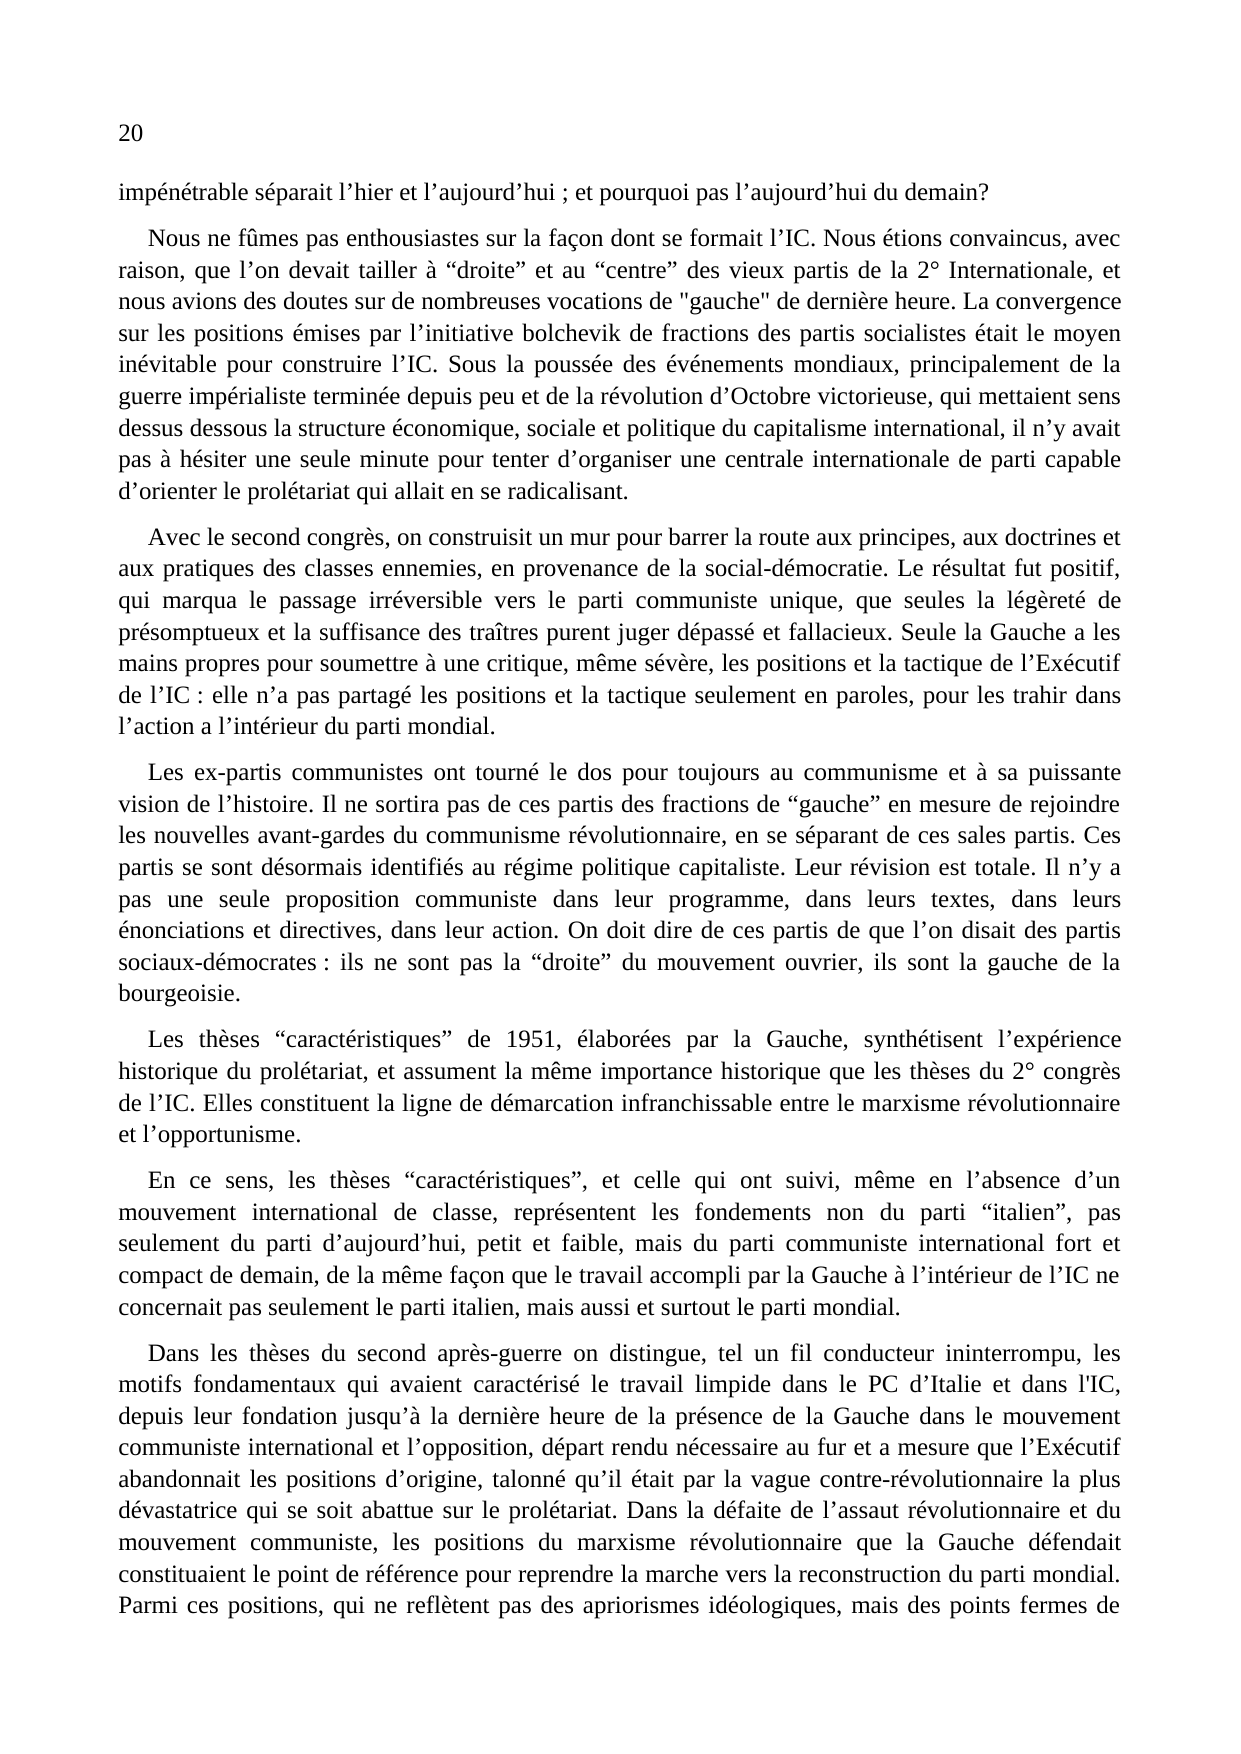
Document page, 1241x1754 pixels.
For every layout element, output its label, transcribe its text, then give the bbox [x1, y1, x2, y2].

text Avec le second congrès, on construisit un mur pour barrer la route aux principes, aux doctrines et aux pratiques des classes ennemies, en provenance de la social-démocratie. Le résultat fut positif, qui marqua le passage irréversible vers le parti communiste unique, que seules la légèreté de présomptueux et la suffisance des traîtres purent juger dépassé et fallacieux. Seule la Gauche a les mains propres pour soumettre à une critique, même sévère, les positions et la tactique de l’Exécutif de l’IC : elle n’a pas partagé les positions et la tactique seulement en paroles, pour les trahir dans l’action a l’intérieur du parti mondial. [118, 522, 1122, 740]
text Nous ne fûmes pas enthousiastes sur la façon dont se formait l’IC. Nous étions convaincus, avec raison, que l’on devait tailler à “droite” et au “centre” des vieux partis de la 2° Internationale, et nous avions des doutes sur de nombreuses vocations de "gauche" de dernière heure. La convergence sur les positions émises par l’initiative bolchevik de fractions des partis socialistes était le moyen inévitable pour construire l’IC. Sous la poussée des événements mondiaux, principalement de la guerre impérialiste terminée depuis peu et de la révolution d’Octobre victorieuse, qui mettaient sens dessus dessous la structure économique, sociale et politique du capitalisme international, il n’y avait pas à hésiter une seule minute pour tenter d’organiser une centrale internationale de parti capable d’orienter le prolétariat qui allait en se radicalisant. [118, 223, 1122, 504]
text Dans les thèses du second après-guerre on distingue, tel un fil conducteur ininterrompu, les motifs fondamentaux qui avaient caractérisé le travail limpide dans le PC d’Italie et dans l'IC, depuis leur fondation jusqu’à la dernière heure de la présence de la Gauche dans le mouvement communiste international et l’opposition, départ rendu nécessaire au fur et a mesure que l’Exécutif abandonnait les positions d’origine, talonné qu’il était par la vague contre-révolutionnaire la plus dévastatrice qui se soit abattue sur le prolétariat. Dans la défaite de l’assaut révolutionnaire et du mouvement communiste, les positions du marxisme révolutionnaire que la Gauche défendait constituaient le point de référence pour reprendre la marche vers la reconstruction du parti mondial. Parmi ces positions, qui ne reflètent pas des apriorismes idéologiques, mais des points fermes de [118, 1338, 1122, 1619]
text Les thèses “caractéristiques” de 1951, élaborées par la Gauche, synthétisent l’expérience historique du prolétariat, et assument la même importance historique que les thèses du 2° congrès de l’IC. Elles constituent la ligne de démarcation infranchissable entre le marxisme révolutionnaire et l’opportunisme. [118, 1024, 1122, 1148]
text Les ex-partis communistes ont tourné le dos pour toujours au communisme et à sa puissante vision de l’histoire. Il ne sortira pas de ces partis des fractions de “gauche” en mesure de rejoindre les nouvelles avant-gardes du communisme révolutionnaire, en se séparant de ces sales partis. Ces partis se sont désormais identifiés au régime politique capitaliste. Leur révision est totale. Il n’y a pas une seule proposition communiste dans leur programme, dans leurs textes, dans leurs énonciations et directives, dans leur action. On doit dire de ces partis de que l’on disait des partis sociaux-démocrates : ils ne sont pas la “droite” du mouvement ouvrier, ils sont la gauche de la bourgeoisie. [118, 757, 1122, 1007]
text impénétrable séparait l’hier et l’aujourd’hui ; et pourquoi pas l’aujourd’hui du demain? [118, 177, 1122, 206]
text En ce sens, les thèses “caractéristiques”, et celle qui ont suivi, même en l’absence d’un mouvement international de classe, représentent les fondements non du parti “italien”, pas seulement du parti d’aujourd’hui, petit et faible, mais du parti communiste international fort et compact de demain, de la même façon que le travail accompli par la Gauche à l’intérieur de l’IC ne concernait pas seulement le parti italien, mais aussi et surtout le parti mondial. [118, 1165, 1122, 1320]
